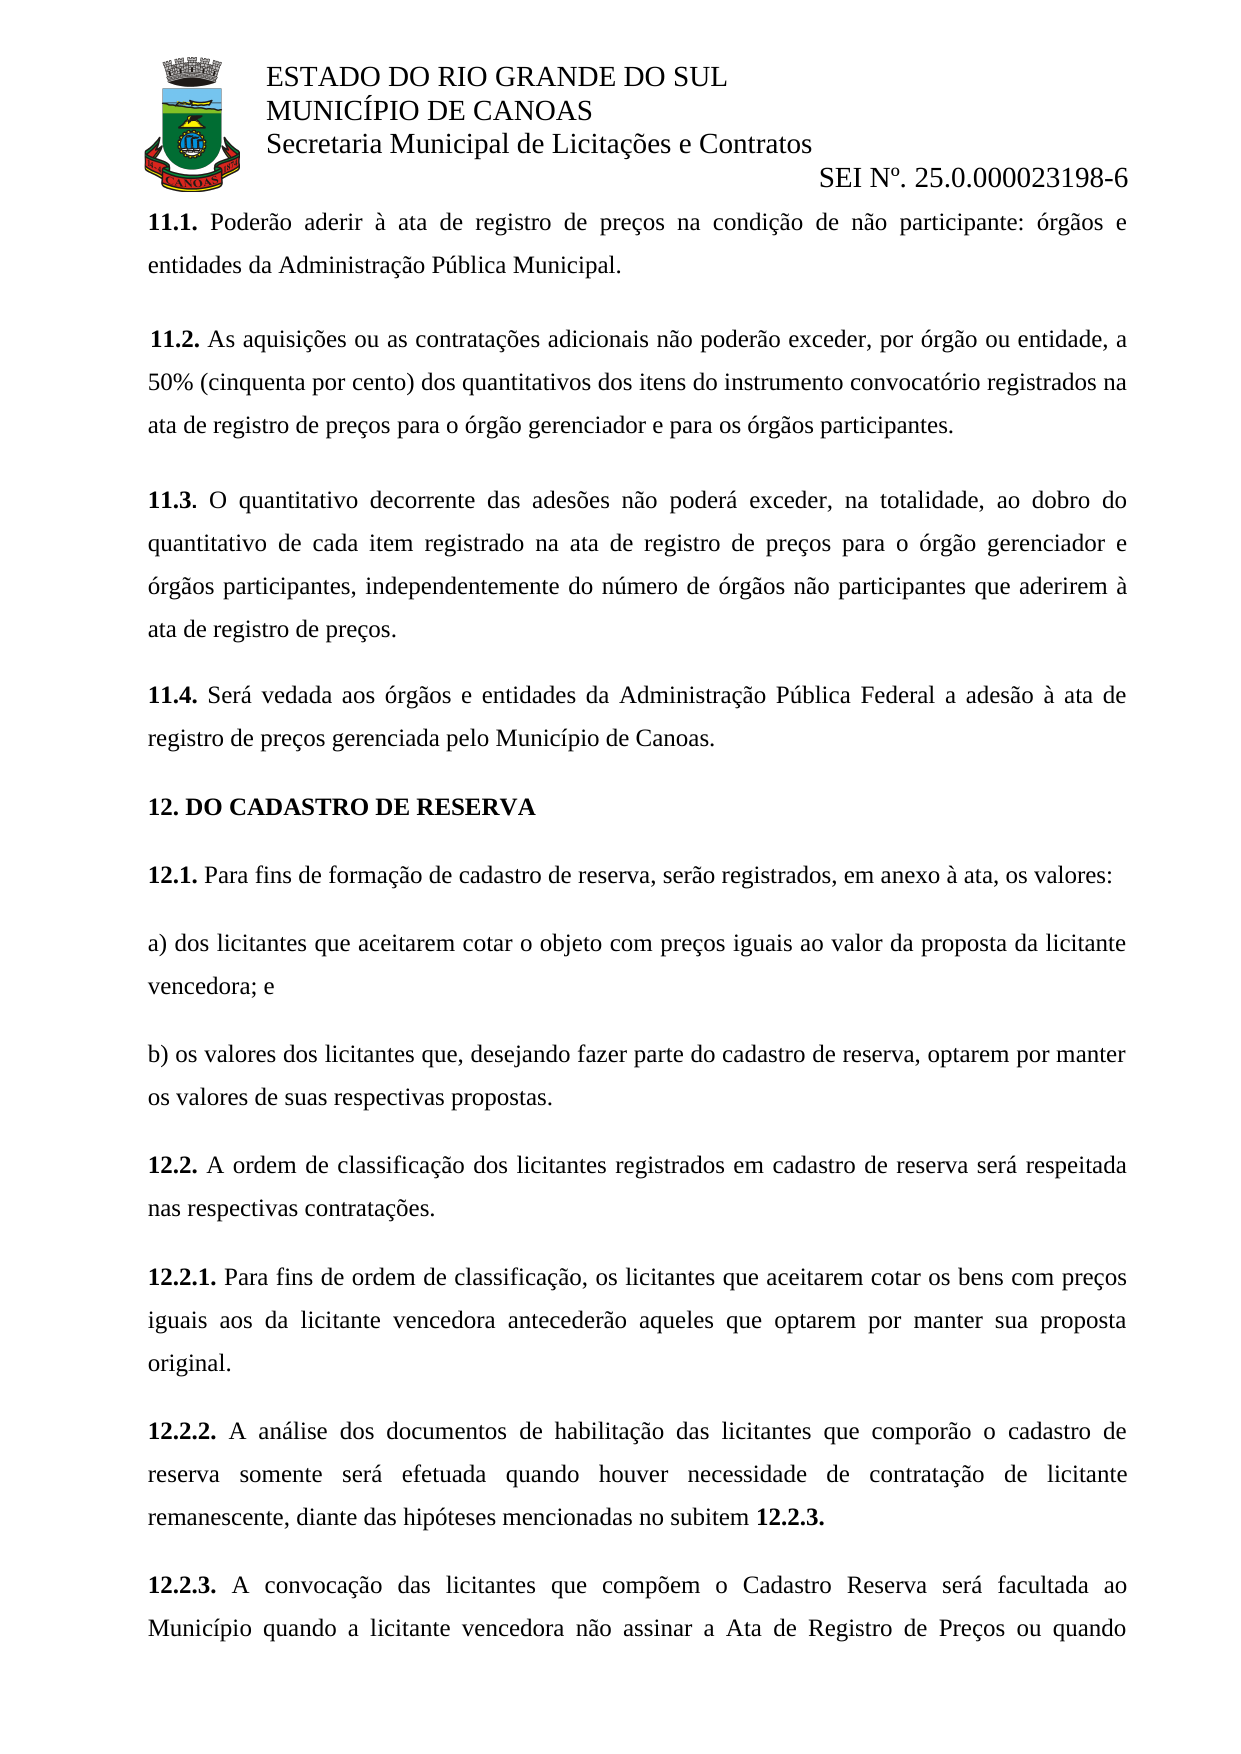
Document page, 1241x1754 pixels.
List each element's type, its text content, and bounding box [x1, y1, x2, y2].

text 11.1. Poderão aderir à ata de registro de preços na condição de não participante: órgãos e entidades da Administração Pública Municipal. [148, 207, 1128, 279]
text 11.3. O quantitativo decorrente das adesões não poderá exceder, na totalidade, ao dobro do quantitativo de cada item registrado na ata de registro de preços para o órgão gerenciador e órgãos participantes, independentemente do número de órgãos não participantes que aderirem à ata de registro de preços. [148, 485, 1128, 643]
text 12.2.2. A análise dos documentos de habilitação das licitantes que comporão o cadastro de reserva somente será efetuada quando houver necessidade de contratação de licitante remanescente, diante das hipóteses mencionadas no subitem 12.2.3. [148, 1416, 1128, 1531]
picture [144, 57, 240, 192]
text 12.2. A ordem de classificação dos licitantes registrados em cadastro de reserva será respeitada nas respectivas contratações. [148, 1150, 1128, 1222]
text 12. DO CADASTRO DE RESERVA [148, 792, 1128, 820]
text 11.2. As aquisições ou as contratações adicionais não poderão exceder, por órgão ou entidade, a 50% (cinquenta por cento) dos quantitativos dos itens do instrumento convocatório registrados na ata de registro de preços para o órgão gerenciador e para os órgãos participantes. [148, 324, 1128, 439]
text 12.1. Para fins de formação de cadastro de reserva, serão registrados, em anexo à ata, os valores: [148, 860, 1128, 888]
text 12.2.1. Para fins de ordem de classificação, os licitantes que aceitarem cotar os bens com preços iguais aos da licitante vencedora antecederão aqueles que optarem por manter sua proposta original. [148, 1262, 1128, 1377]
text 11.4. Será vedada aos órgãos e entidades da Administração Pública Federal a adesão à ata de registro de preços gerenciada pelo Município de Canoas. [148, 680, 1128, 752]
text a) dos licitantes que aceitarem cotar o objeto com preços iguais ao valor da proposta da licitante vencedora; e [148, 928, 1128, 1000]
text b) os valores dos licitantes que, desejando fazer parte do cadastro de reserva, optarem por manter os valores de suas respectivas propostas. [148, 1039, 1128, 1111]
text 12.2.3. A convocação das licitantes que compõem o Cadastro Reserva será facultada ao Município quando a licitante vencedora não assinar a Ata de Registro de Preços ou quando [148, 1570, 1128, 1642]
